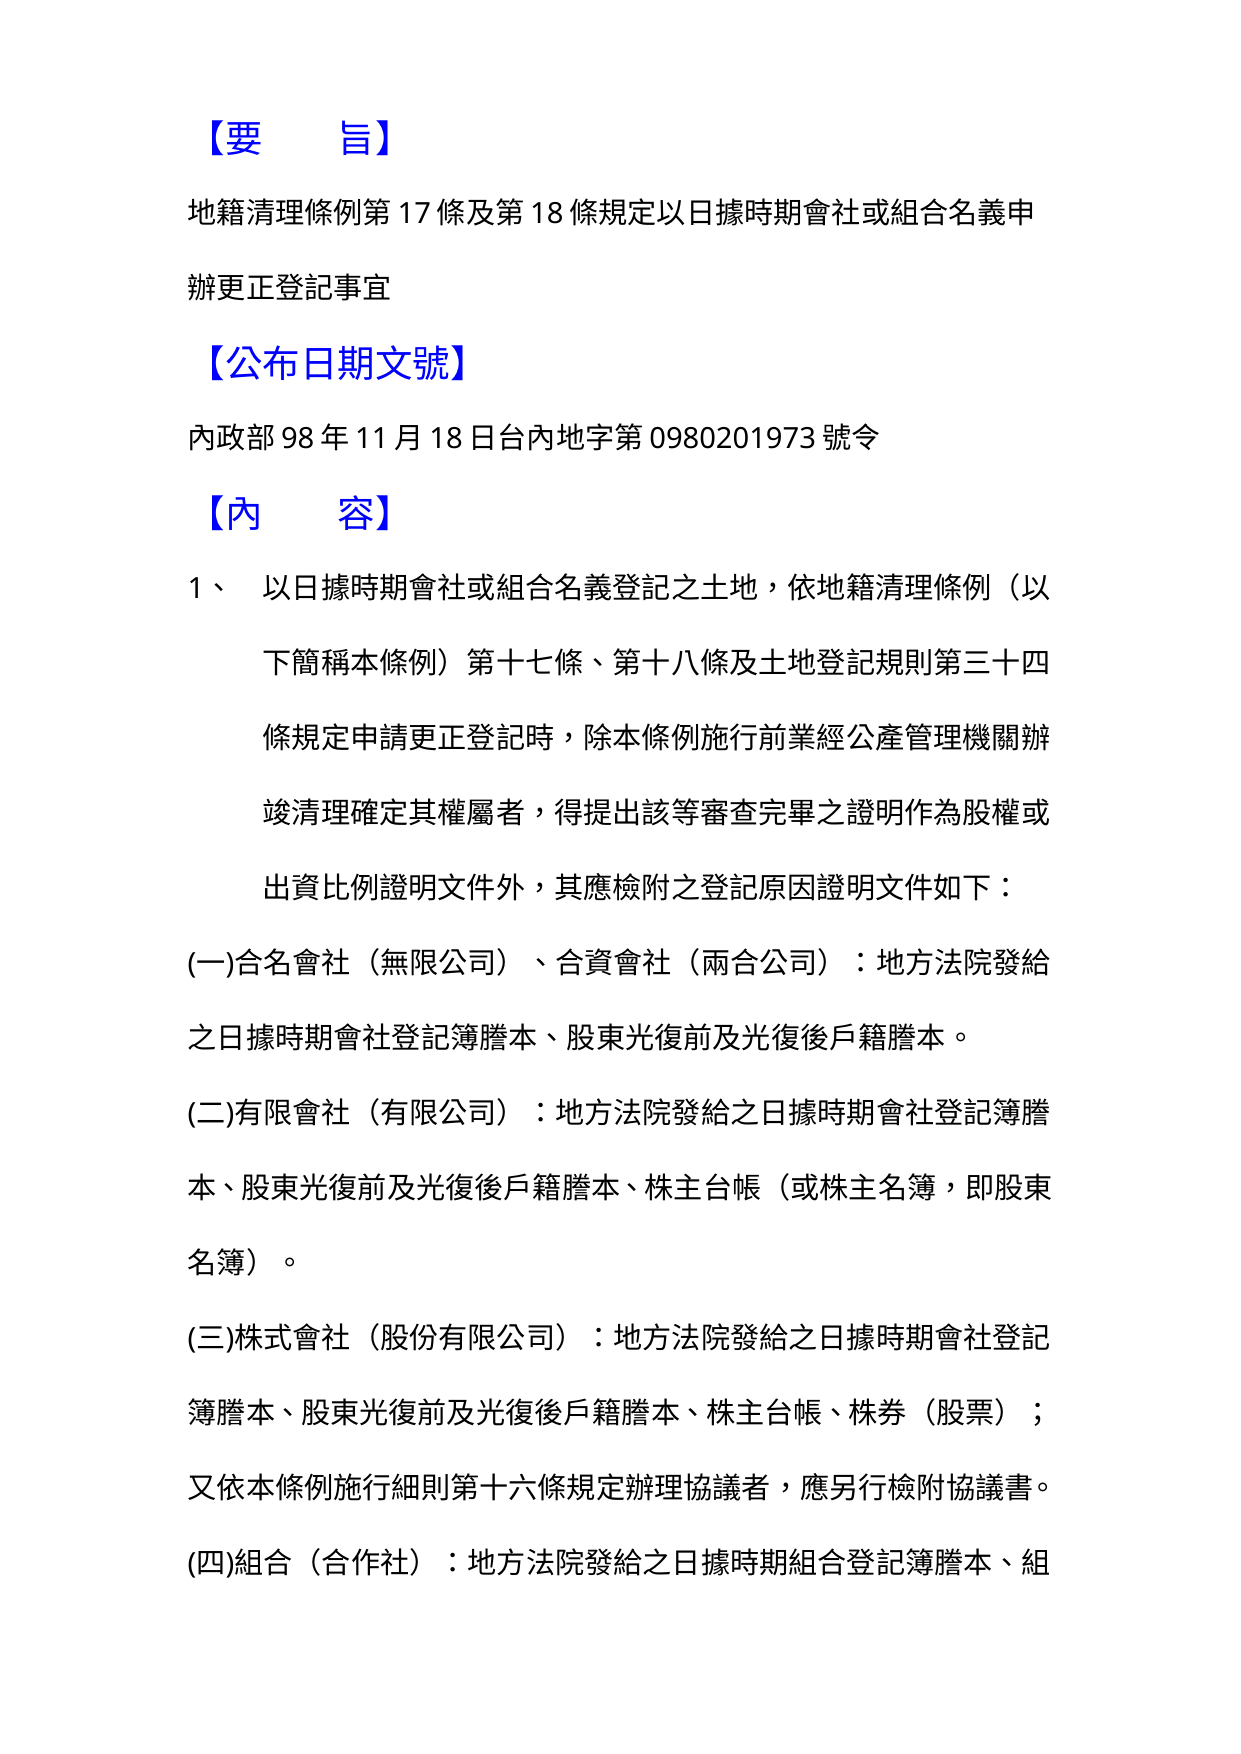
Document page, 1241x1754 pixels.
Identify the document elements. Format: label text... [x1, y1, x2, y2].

text 【公布日期文號】 [187, 324, 1053, 399]
text 【內 容】 [187, 474, 1053, 549]
list 以日據時期會社或組合名義登記之土地，依地籍清理條例（以下簡稱本條例）第十七條、第十八條及土地登記規則第三十四條規定申請更正登記時，除本條例施行前業經公產管理機關辦竣清理確定其權屬者，得提出該等審查完畢之證明作為股權或出資比例證明文件外，其應檢附之登記原因證明文件如下： [187, 549, 1053, 924]
text (一)合名會社（無限公司）、合資會社（兩合公司）：地方法院發給之日據時期會社登記簿謄本、股東光復前及光復後戶籍謄本。 (二)有限會社（有限公司）：地方法院發給之日據時期會社登記簿謄本、股東光復前及光復後戶籍謄本、株主台帳（或株主名簿，即股東名簿）。 (三)株式會社（股份有限公司）：地方法院發給之日據時期會社登記簿謄本、股東光復前及光復後戶籍謄本、株主台帳、株券（股票）；又依本條例施行細則第十六條規定辦理協議者，應另行檢附協議書。 (四)組合（合作社）：地方法院發給之日據時期組合登記簿謄本、組合員光復前及光復後戶籍謄本、組合員名冊、組合員認繳社股金額證明；又依本條例施行細則第十六條規定辦理協議者，應另行檢附協議書。 二、又是類土地除原權利人為日本人者，應依本條例施行細則第十七條規定辦理外，得由原權利人或其繼承人中之一人或數人依本條例第十七條規定，檢具足資證明全部股權或出資比例之文件，申請更正登記為原權利人所有。登記機關於登記完畢後，應將登記結果通知其他原權利人或其繼承人。 [187, 924, 1053, 1599]
text 【要 旨】 [187, 99, 1053, 174]
text 地籍清理條例第17條及第18條規定以日據時期會社或組合名義申辦更正登記事宜 [187, 174, 1053, 324]
text 內政部98年11月18日台內地字第0980201973號令 [187, 399, 1053, 474]
